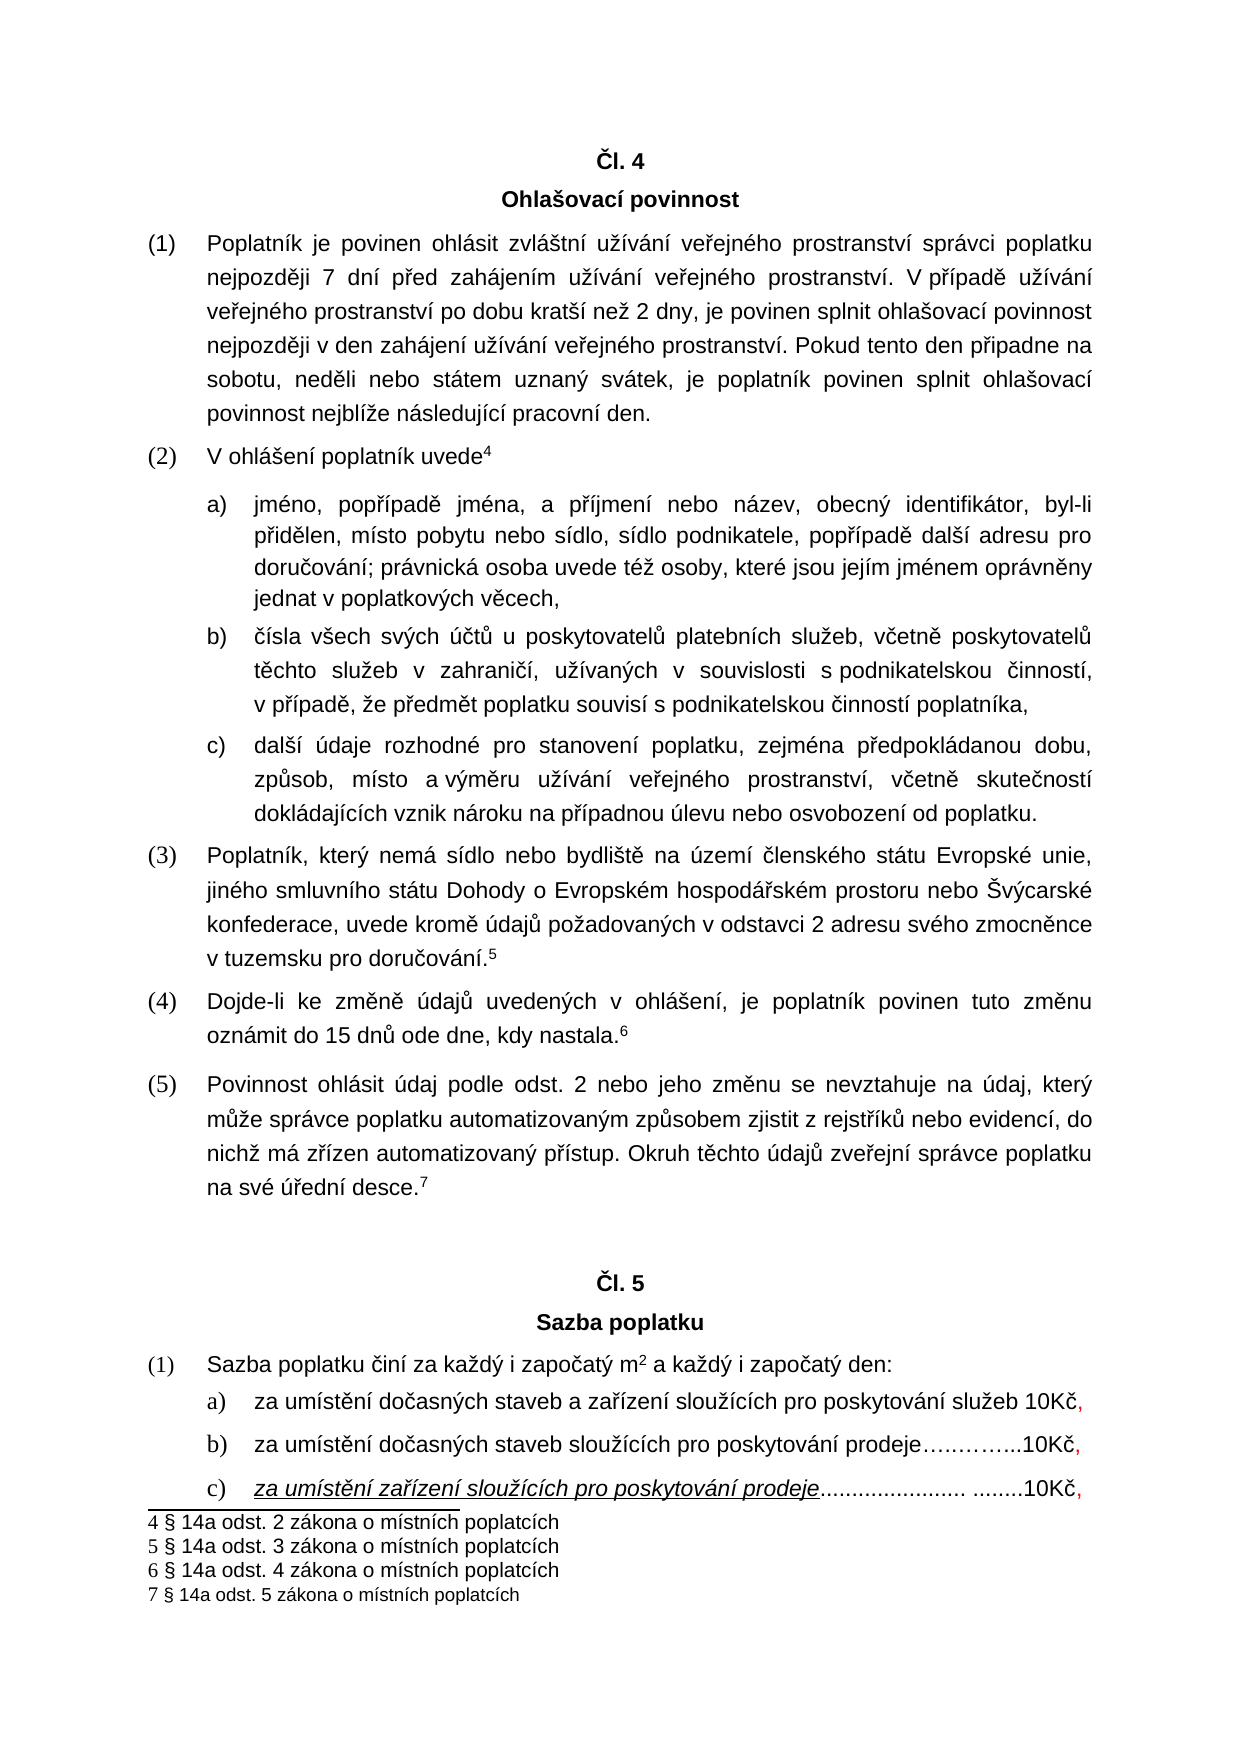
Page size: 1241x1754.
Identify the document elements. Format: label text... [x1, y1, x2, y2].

list § 14a odst. 4 zákona o místních poplatcích [148, 1558, 1093, 1582]
list za umístění dočasných staveb sloužících pro poskytování prodeje…..……...10Kč, [207, 1429, 1093, 1458]
text Ohlašovací povinnost [148, 186, 1093, 213]
list § 14a odst. 3 zákona o místních poplatcích [148, 1534, 1093, 1558]
list Poplatník, který nemá sídlo nebo bydliště na území členského státu Evropské unie, jiného smluvního státu Dohody o Evropském hospodářském prostoru nebo Švýcarské konfederace, uvede kromě údajů požadovaných v odstavci 2 adresu svého zmocněnce v tuzemsku pro doručování. [148, 841, 1093, 972]
list § 14a odst. 2 zákona o místních poplatcích [148, 1510, 1093, 1534]
list § 14a odst. 5 zákona o místních poplatcích [148, 1582, 1093, 1606]
list čísla všech svých účtů u poskytovatelů platebních služeb, včetně poskytovatelů těchto služeb v zahraničí, užívaných v souvislosti s podnikatelskou činností, v případě, že předmět poplatku souvisí s podnikatelskou činností poplatníka, [207, 623, 1093, 718]
list Poplatník je povinen ohlásit zvláštní užívání veřejného prostranství správci poplatku nejpozději 7 dní před zahájením užívání veřejného prostranství. V případě užívání veřejného prostranství po dobu kratší než 2 dny, je povinen splnit ohlašovací povinnost nejpozději v den zahájení užívání veřejného prostranství. Pokud tento den připadne na sobotu, neděli nebo státem uznaný svátek, je poplatník povinen splnit ohlašovací povinnost nejblíže následující pracovní den. [148, 229, 1093, 427]
list za umístění zařízení sloužících pro poskytování prodeje....................... ........10Kč, [207, 1473, 1093, 1502]
text Čl. 4 [148, 148, 1093, 174]
list Povinnost ohlásit údaj podle odst. 2 nebo jeho změnu se nevztahuje na údaj, který může správce poplatku automatizovaným způsobem zjistit z rejstříků nebo evidencí, do nichž má zřízen automatizovaný přístup. Okruh těchto údajů zveřejní správce poplatku na své úřední desce. [148, 1069, 1093, 1200]
list V ohlášení poplatník uvede [148, 441, 1093, 469]
list další údaje rozhodné pro stanovení poplatku, zejména předpokládanou dobu, způsob, místo a výměru užívání veřejného prostranství, včetně skutečností dokládajících vznik nároku na případnou úlevu nebo osvobození od poplatku. [207, 732, 1093, 826]
text Čl. 5 [148, 1269, 1093, 1296]
list jméno, popřípadě jména, a příjmení nebo název, obecný identifikátor, byl-li přidělen, místo pobytu nebo sídlo, sídlo podnikatele, popřípadě další adresu pro doručování; právnická osoba uvede též osoby, které jsou jejím jménem oprávněny jednat v poplatkových věcech, [207, 491, 1093, 612]
list za umístění dočasných staveb a zařízení sloužících pro poskytování služeb 10Kč, [207, 1386, 1093, 1414]
list Sazba poplatku činí za každý i započatý m2 a každý i započatý den: [148, 1351, 1093, 1378]
text Sazba poplatku [148, 1308, 1093, 1335]
list Dojde-li ke změně údajů uvedených v ohlášení, je poplatník povinen tuto změnu oznámit do 15 dnů ode dne, kdy nastala. [148, 986, 1093, 1049]
